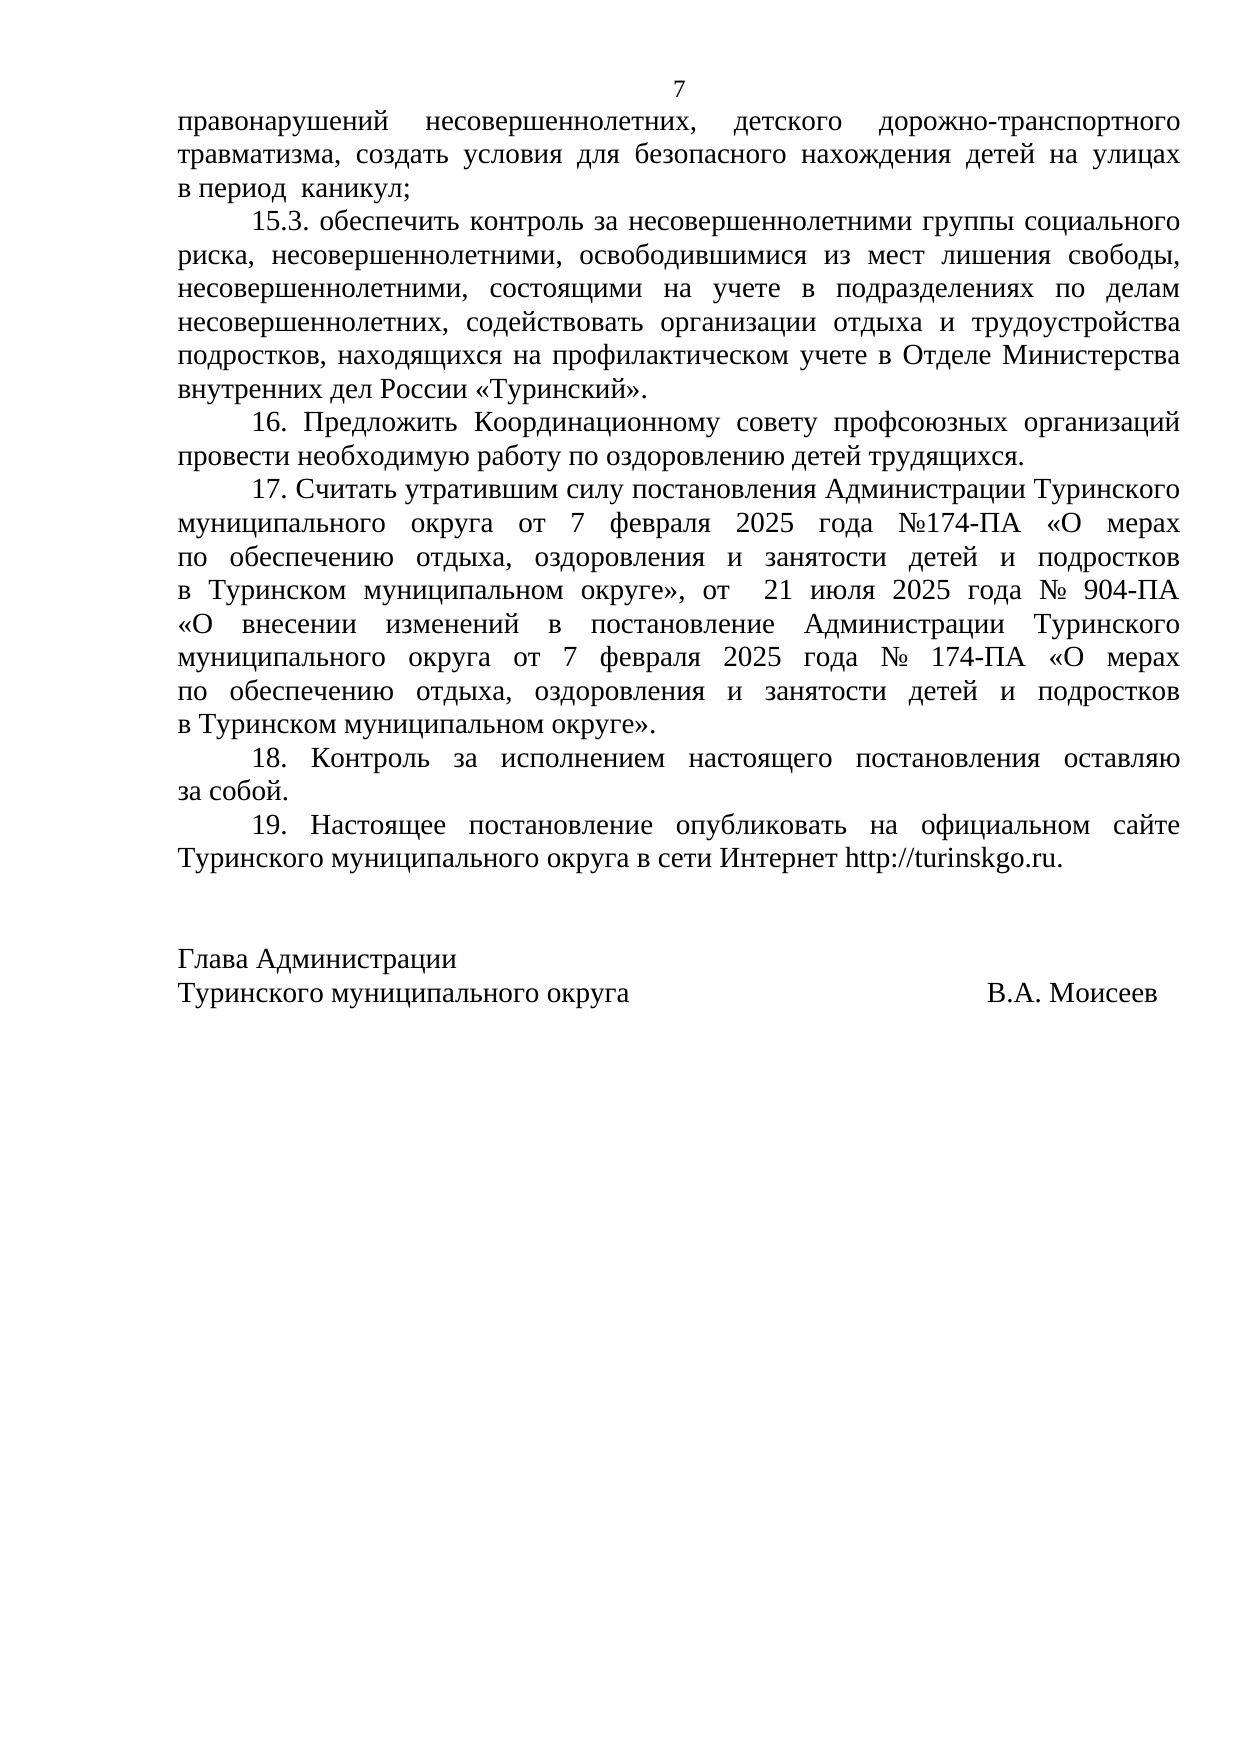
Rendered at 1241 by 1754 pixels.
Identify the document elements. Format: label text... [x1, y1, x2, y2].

text 17. Считать утратившим силу постановления Администрации Туринского муниципального округа от 7 февраля 2025 года №174-ПА «О мерах по обеспечению отдыха, оздоровления и занятости детей и подростков в Туринском муниципальном округе», от 21 июля 2025 года № 904-ПА «О внесении изменений в постановление Администрации Туринского муниципального округа от 7 февраля 2025 года № 174-ПА «О мерах по обеспечению отдыха, оздоровления и занятости детей и подростков в Туринском муниципальном округе». [177, 472, 1181, 740]
text 19. Настоящее постановление опубликовать на официальном сайте Туринского муниципального округа в сети Интернет http://turinskgo.ru. [177, 807, 1181, 874]
title 18. Контроль за исполнением настоящего постановления оставляю за собой. [177, 740, 1181, 807]
text 16. Предложить Координационному совету профсоюзных организаций провести необходимую работу по оздоровлению детей трудящихся. [177, 404, 1181, 472]
text Глава Администрации [177, 941, 1181, 975]
text 15.3. обеспечить контроль за несовершеннолетними группы социального риска, несовершеннолетними, освободившимися из мест лишения свободы, несовершеннолетними, состоящими на учете в подразделениях по делам несовершеннолетних, содействовать организации отдыха и трудоустройства подростков, находящихся на профилактическом учете в Отделе Министерства внутренних дел России «Туринский». [177, 203, 1181, 404]
text правонарушений несовершеннолетних, детского дорожно-транспортного травматизма, создать условия для безопасного нахождения детей на улицах в период каникул; [177, 103, 1181, 203]
text Туринского муниципального округа В.А. Моисеев [177, 975, 1181, 1008]
